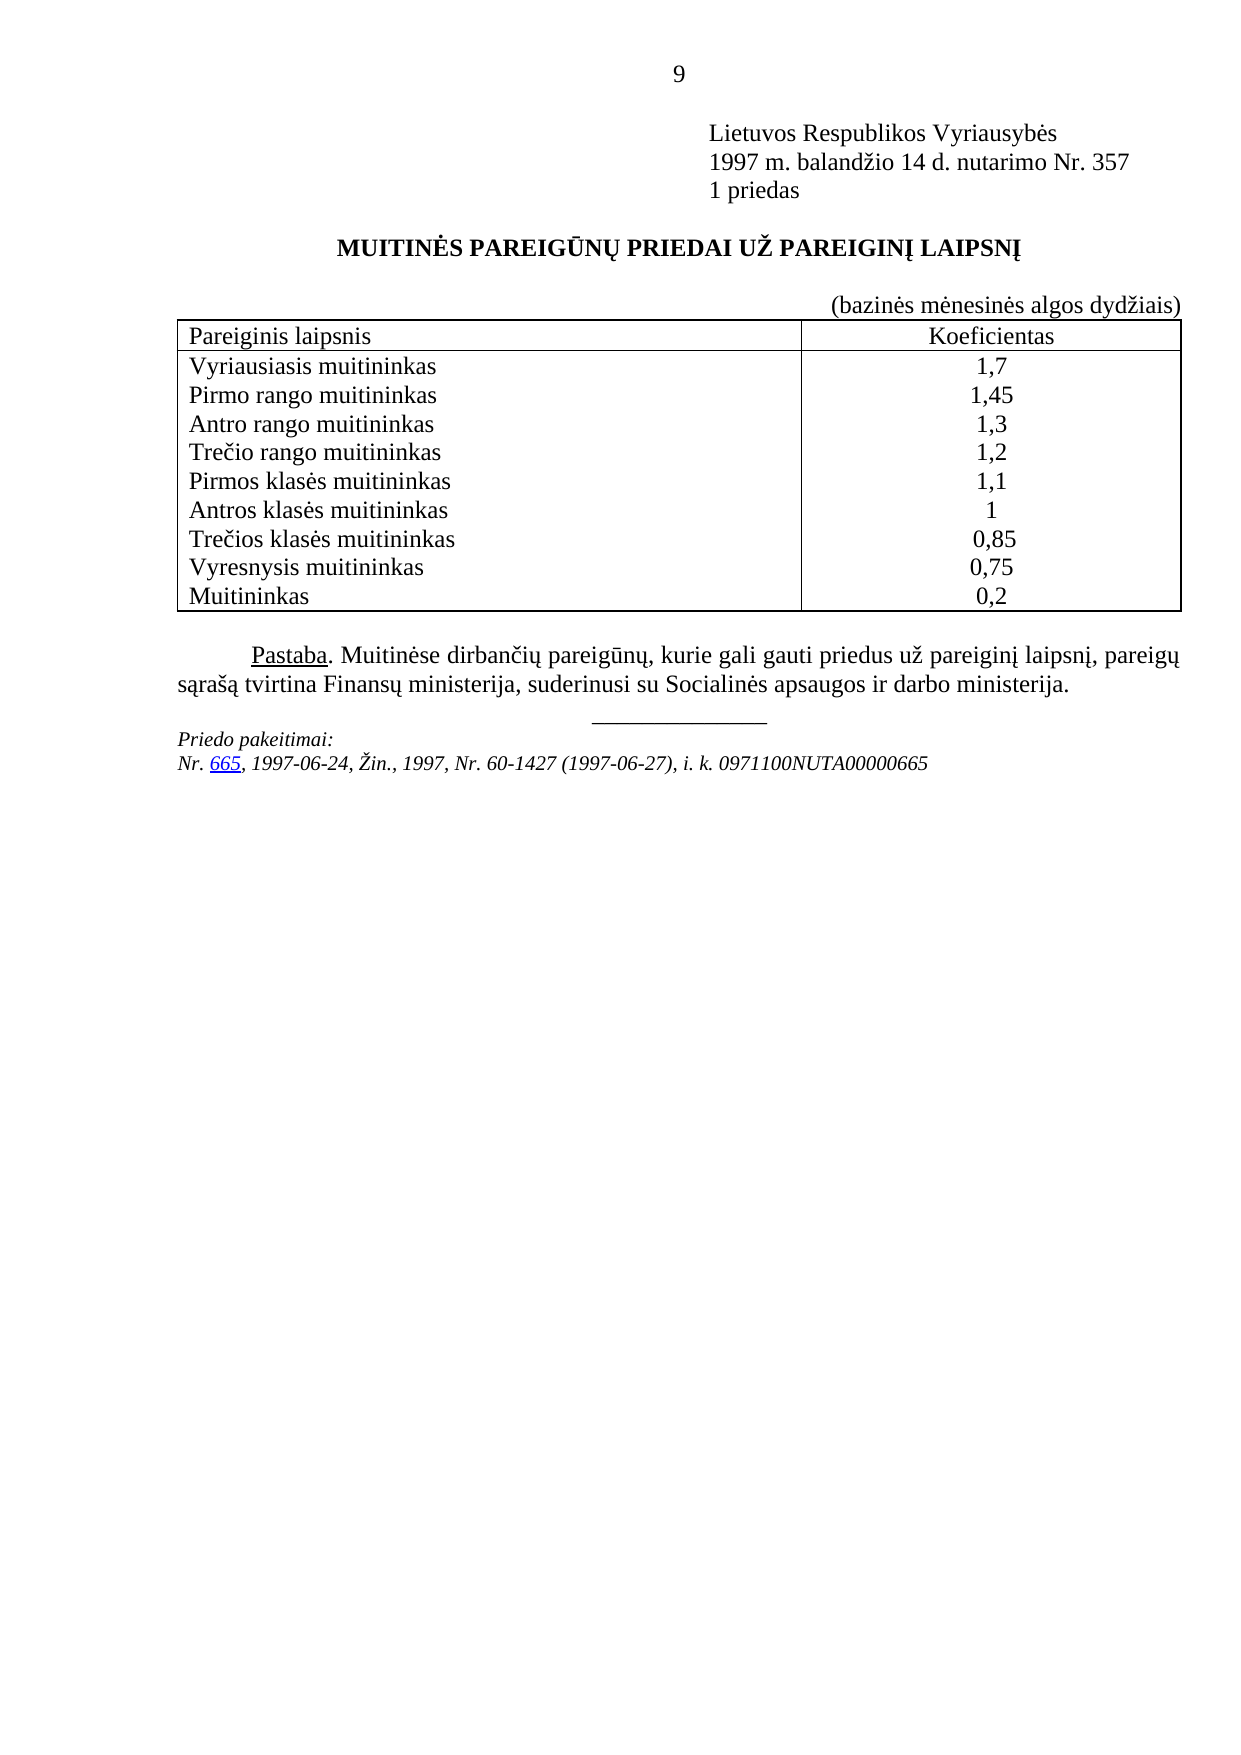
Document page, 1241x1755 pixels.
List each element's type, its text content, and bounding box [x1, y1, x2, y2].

table_cell Pirmos klasės muitininkas [178, 466, 801, 495]
table_cell 0,75 [802, 553, 1180, 581]
table_cell 1,2 [802, 438, 1180, 466]
text Lietuvos Respublikos Vyriausybės [709, 118, 1181, 147]
text Priedo pakeitimai: [177, 727, 1181, 751]
table_cell Antros klasės muitininkas [178, 495, 801, 524]
table_cell Trečios klasės muitininkas [178, 524, 801, 552]
text ______________ [177, 698, 1181, 727]
table_cell Trečio rango muitininkas [178, 438, 801, 466]
text Muitinės pareigūnų priedai už pareiginį laipsnį [177, 233, 1181, 262]
table_cell Vyriausiasis muitininkas Pirmo rango muitininkas [178, 351, 801, 409]
table_cell 1,1 [802, 466, 1180, 495]
table_cell 0,2 [802, 581, 1180, 610]
table_header Koeficientas [802, 321, 1180, 350]
table_cell 1,3 [802, 409, 1180, 437]
text Nr. 665, 1997-06-24, Žin., 1997, Nr. 60-1427 (1997-06-27), i. k. 0971100NUTA00000665 [177, 751, 1181, 775]
text Pastaba. Muitinėse dirbančių pareigūnų, kurie gali gauti priedus už pareiginį laipsnį, pareigų sąrašą tvirtina Finansų ministerija, suderinusi su Socialinės apsaugos ir darbo ministerija. [177, 640, 1181, 698]
table_cell 1 [802, 495, 1180, 524]
table_cell Vyresnysis muitininkas [178, 553, 801, 581]
table_cell 1,7 1,45 [802, 351, 1180, 409]
table_header Pareiginis laipsnis [178, 321, 801, 350]
text 1 priedas [177, 176, 1181, 204]
table_cell Muitininkas [178, 581, 801, 610]
table_cell Antro rango muitininkas [178, 409, 801, 437]
table_cell 0,85 [802, 524, 1180, 552]
text (bazinės mėnesinės algos dydžiais) [177, 291, 1181, 319]
text 1997 m. balandžio 14 d. nutarimo Nr. 357 [177, 147, 1181, 176]
